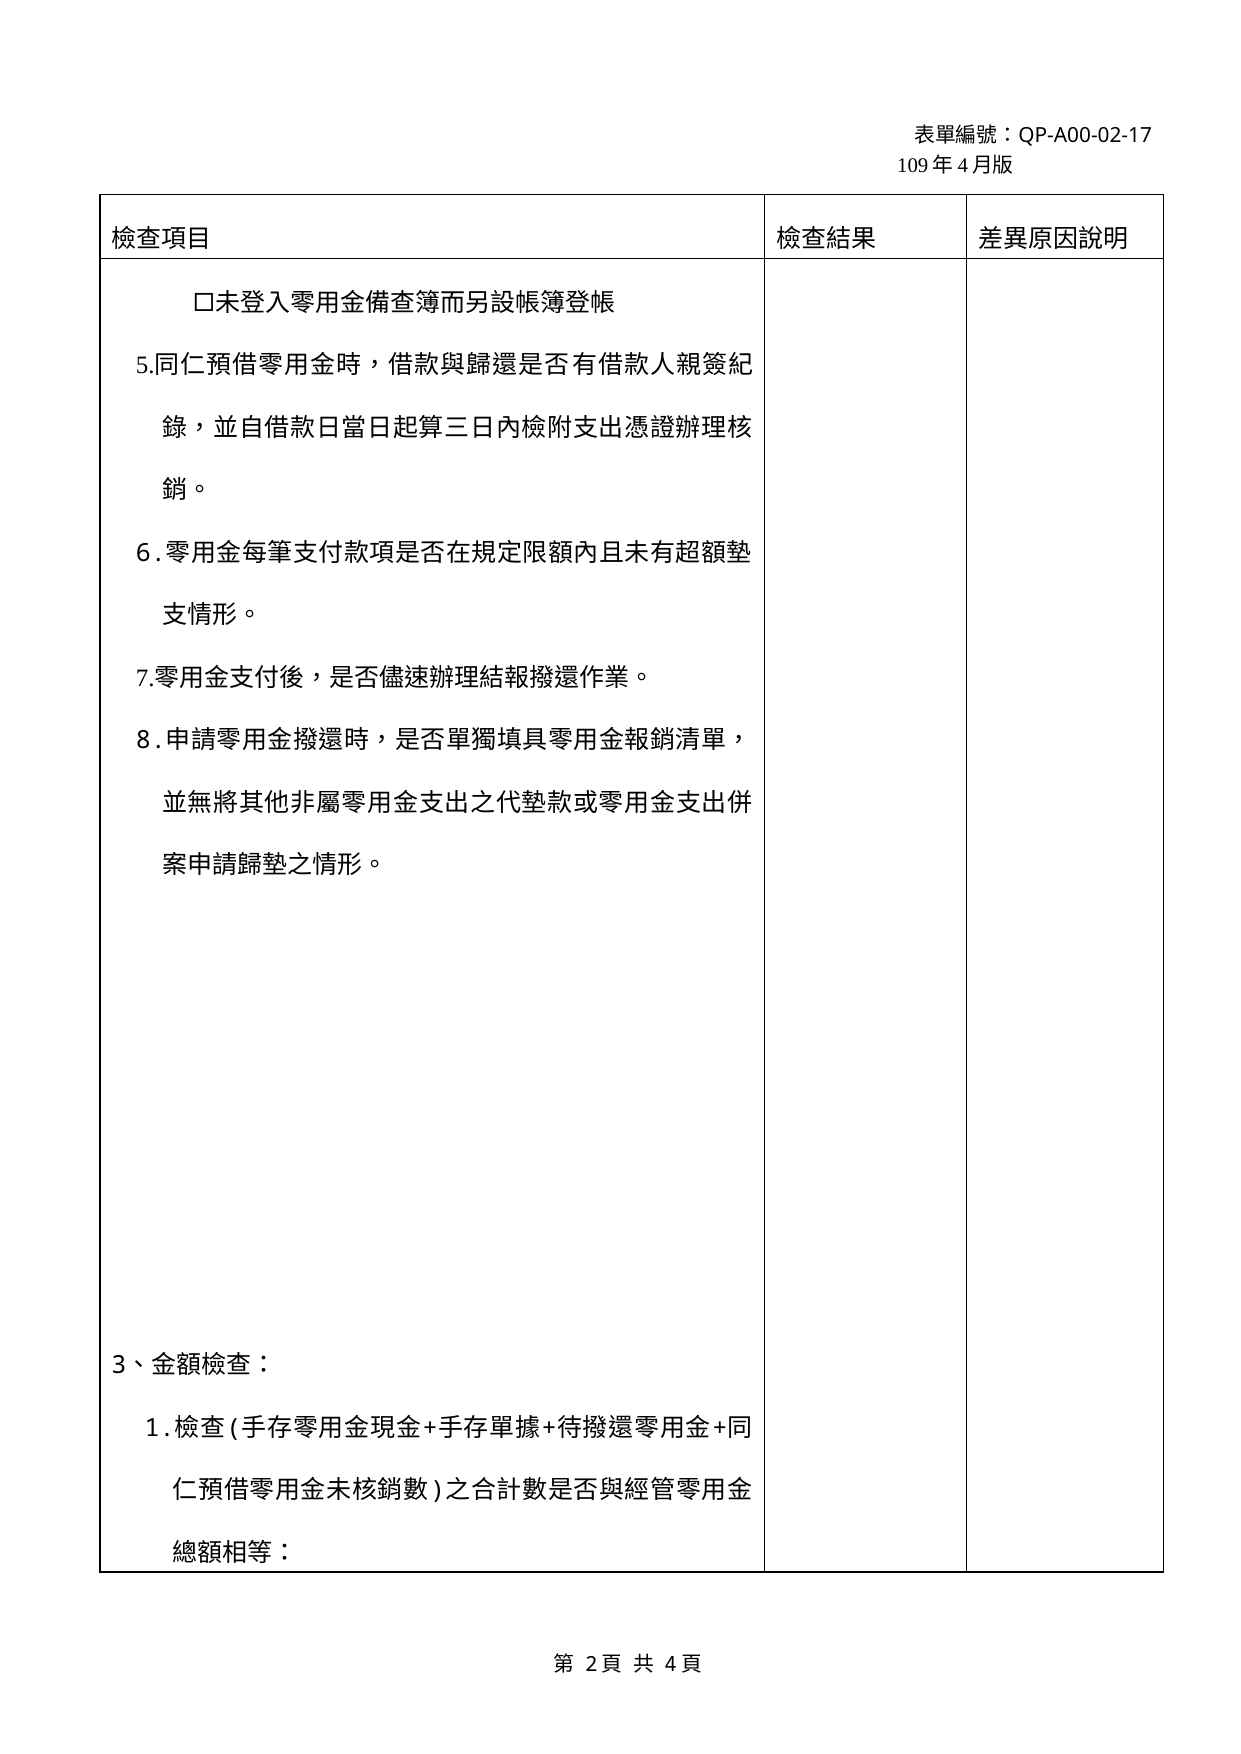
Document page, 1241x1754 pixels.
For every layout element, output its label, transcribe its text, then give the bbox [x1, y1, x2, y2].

table_cell [765, 259, 966, 1571]
table_header 檢查結果 [765, 195, 966, 258]
table_cell [967, 259, 1163, 1571]
table_header 檢查項目 [101, 195, 764, 258]
table_header 差異原因說明 [967, 195, 1163, 258]
table_cell 零用金實際保管人及借支金額是否與零用金借支簽案內容一致，並由專人專責保管。 保管人 金額 元 作業檢查： 是否設置符合規定格式之零用金備查簿。 零用金支付後，是否將支出憑證予以管理，並加註付訖字樣及付訖日期，隨時登入零用金備查簿。 零用金備查簿是否載明經手人，並確實依實際日期與格式逐筆登載收支及結計餘額於零用金備查簿。 零用金備查簿記載中，支出項目屬「同仁預借零用金」或「逕行檢據報支」，以及收入項目屬「預借款餘額繳回」或「零用金撥還」之摘要內容是否明確區分。 ◎請勾選有關「同仁預借零用金」之記載方式： 無同仁預借零用金情事 登入零用金備查簿 未登入零用金備查簿而另設帳簿登帳 同仁預借零用金時，借款與歸還是否有借款人親簽紀錄，並自借款日當日起算三日內檢附支出憑證辦理核銷。 零用金每筆支付款項是否在規定限額內且未有超額墊支情形。 零用金支付後，是否儘速辦理結報撥還作業。 申請零用金撥還時，是否單獨填具零用金報銷清單，並無將其他非屬零用金支出之代墊款或零用金支出併案申請歸墊之情形。 金額檢查： 檢查(手存零用金現金+手存單據+待撥還零用金+同仁預借零用金未核銷數)之合計數是否與經管零用金總額相等： 檢查零用金備查簿餘額是否與手存零用金現金相符 (請勾選適用公式)： C.同仁預借零用金已登入零用金備查簿或無預借零用金情事⇒零用金備查簿餘額=手存零用金現金 D.同仁預借零用金未登入零用金備查簿⇒零用金備查簿餘額-同仁預借零用金未核銷數=手存零用金現金 其他 [101, 259, 764, 1571]
